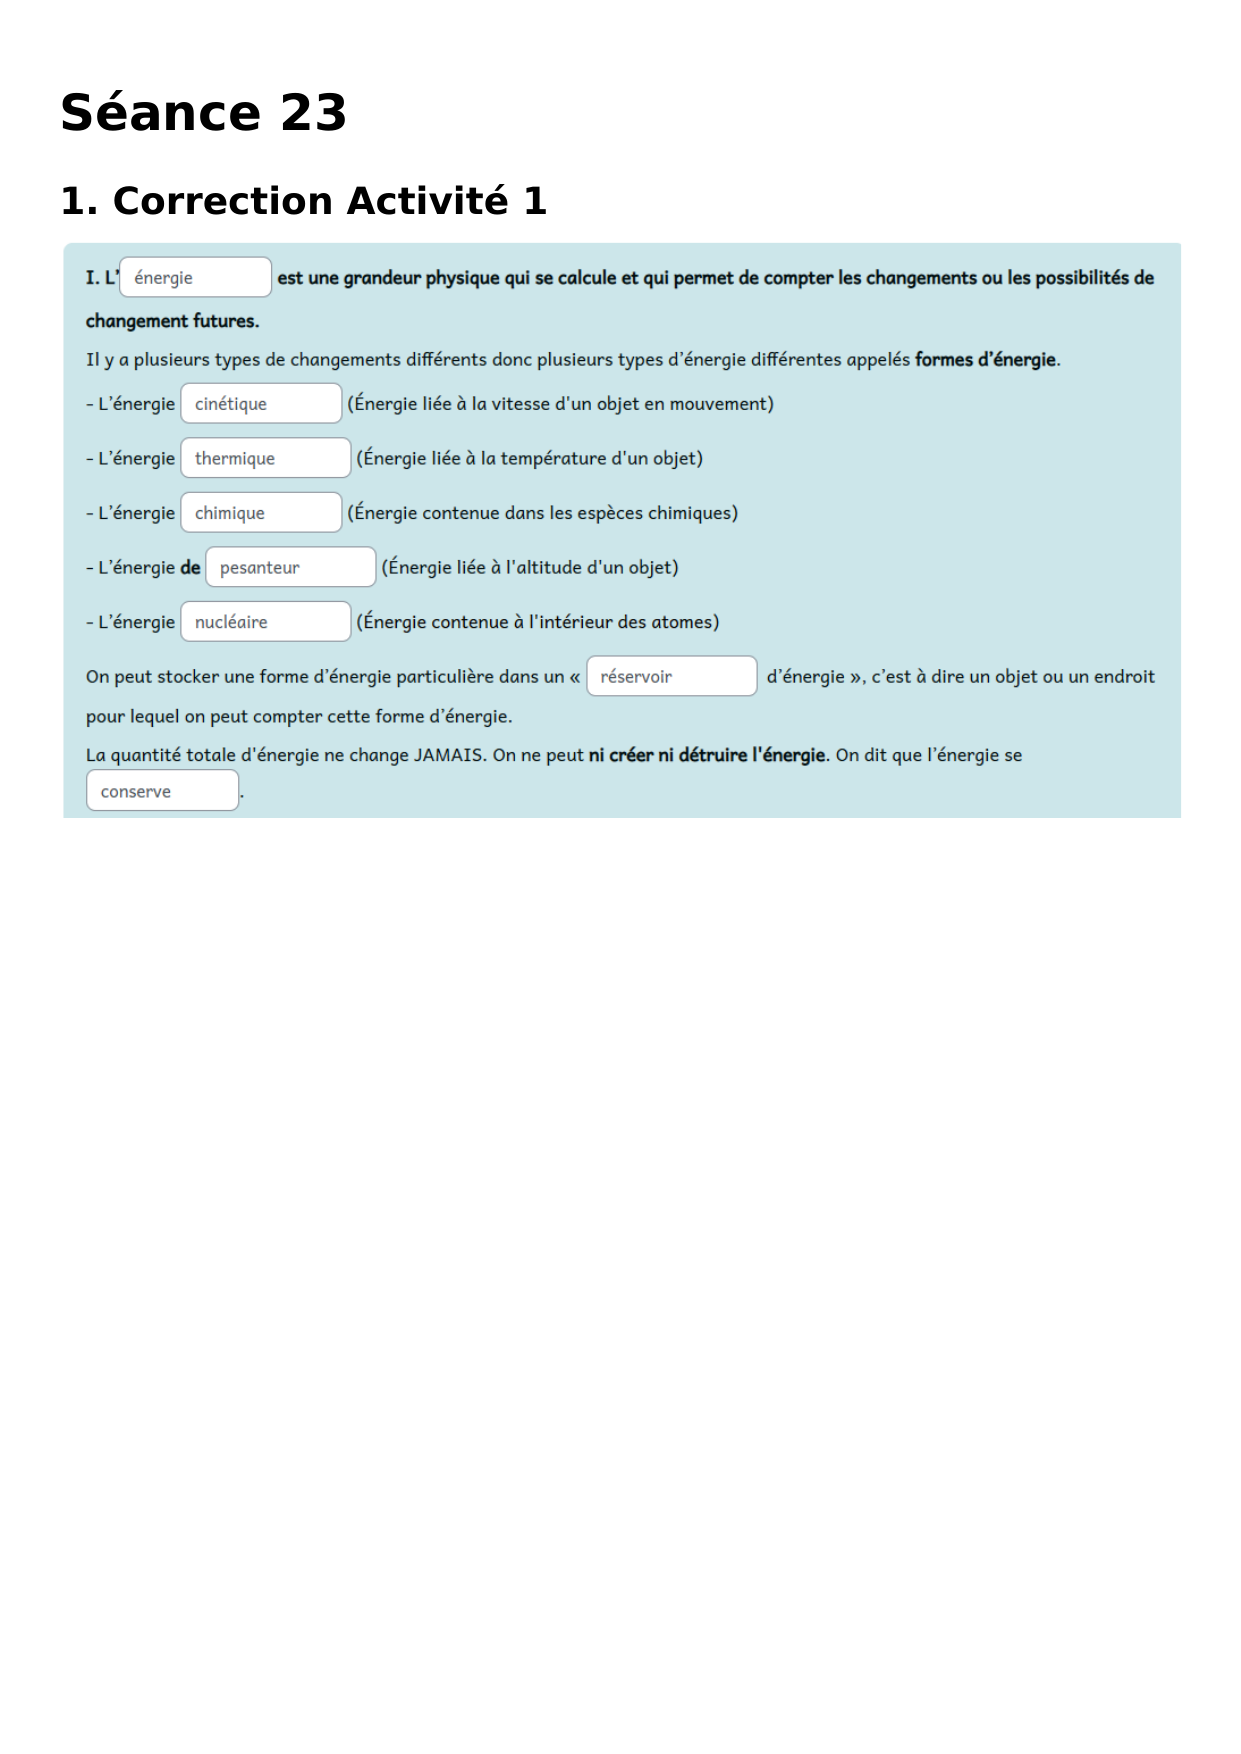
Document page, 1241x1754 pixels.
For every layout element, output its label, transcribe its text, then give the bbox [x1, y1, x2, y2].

subtitle 1. Correction Activité 1 [59, 180, 1181, 223]
picture [59, 236, 1182, 818]
subtitle Séance 23 [59, 84, 1181, 142]
